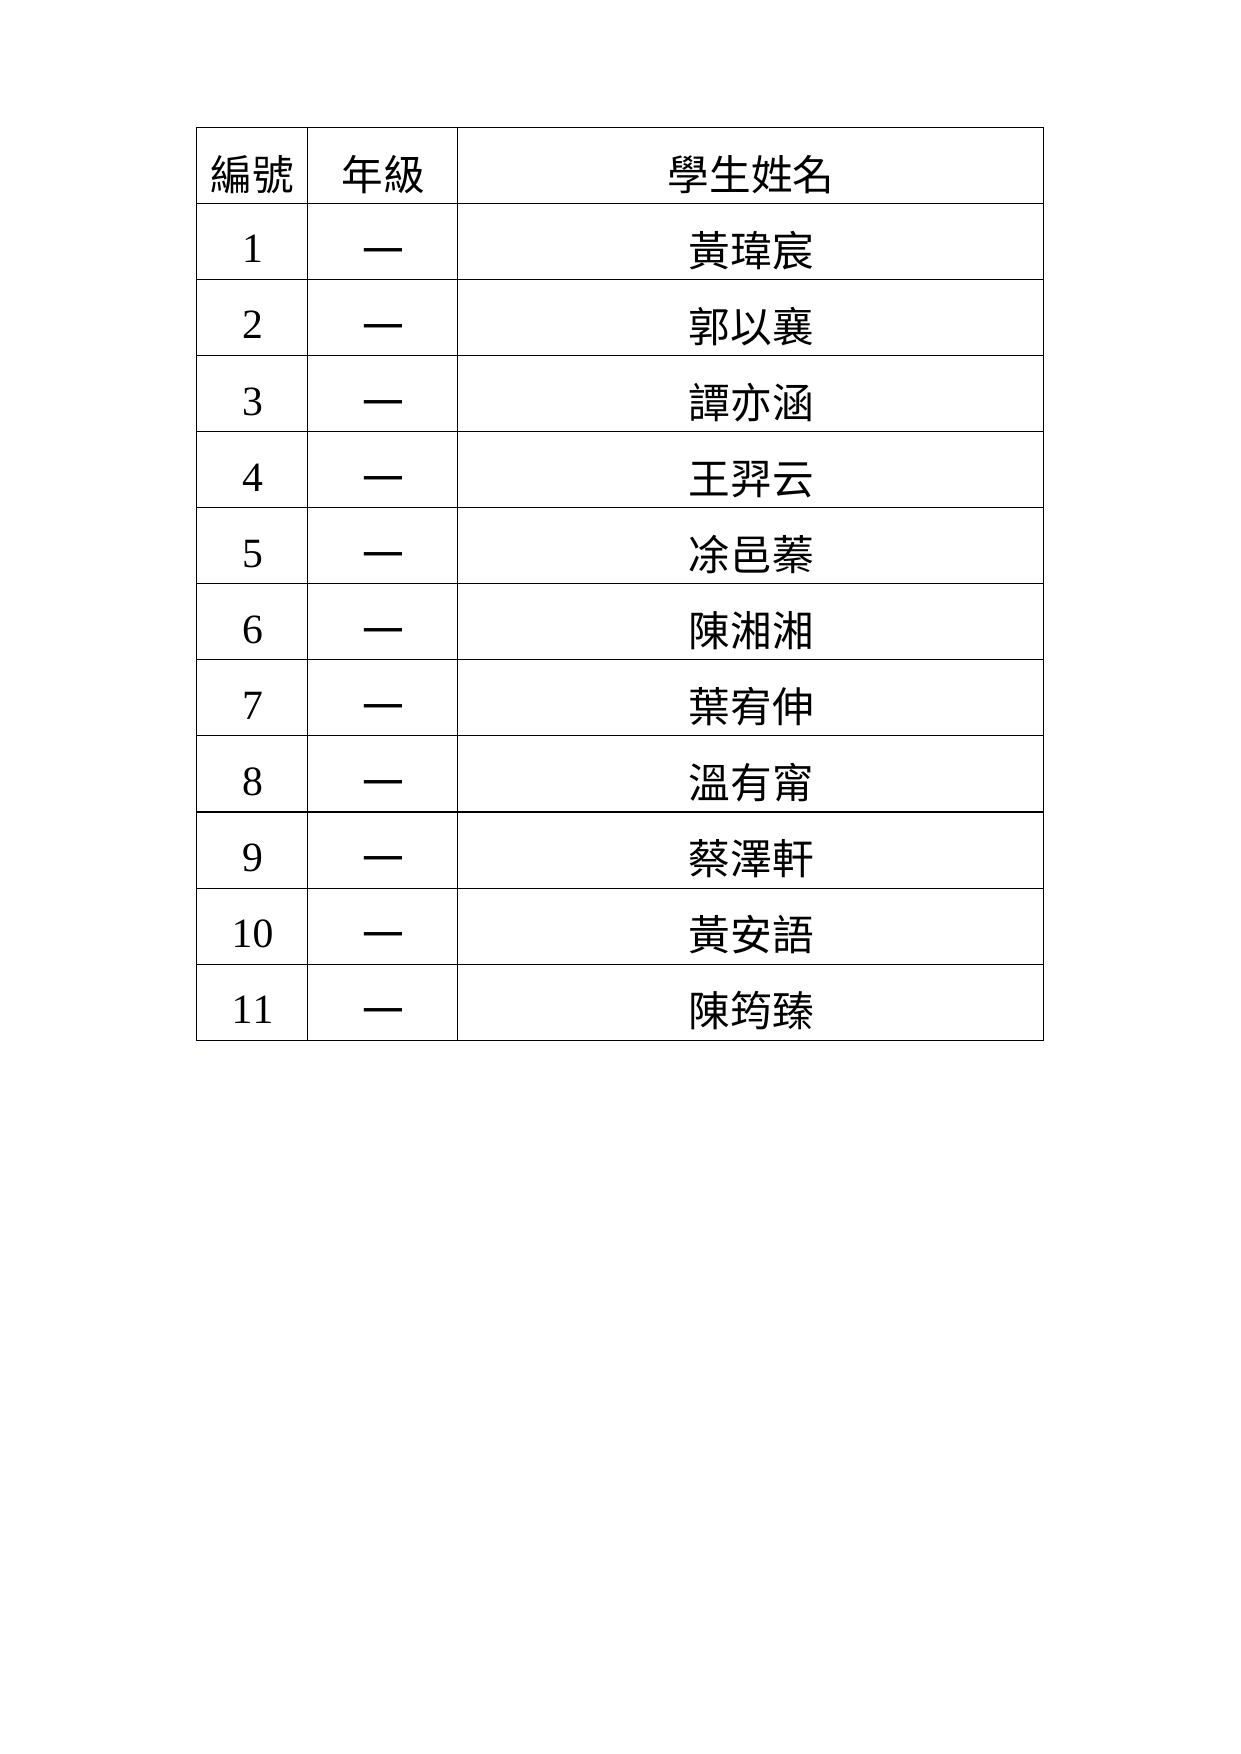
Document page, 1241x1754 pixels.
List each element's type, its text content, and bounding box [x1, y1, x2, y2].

table_cell 郭以襄 [458, 280, 1043, 355]
table_cell 蔡澤軒 [458, 813, 1043, 887]
table_cell 譚亦涵 [458, 356, 1043, 431]
table_cell 4 [197, 432, 307, 507]
table_cell 陳湘湘 [458, 584, 1043, 659]
table_cell 一 [308, 965, 457, 1039]
table_cell 凃邑蓁 [458, 508, 1043, 583]
table_cell 一 [308, 280, 457, 355]
table_cell 黃安語 [458, 889, 1043, 963]
table_cell 一 [308, 889, 457, 963]
table_cell 一 [308, 204, 457, 279]
table_cell 6 [197, 584, 307, 659]
table_cell 9 [197, 813, 307, 887]
table_cell 5 [197, 508, 307, 583]
table_cell 8 [197, 736, 307, 811]
table_cell 7 [197, 660, 307, 735]
table_cell 10 [197, 889, 307, 963]
table_cell 3 [197, 356, 307, 431]
table_cell 王羿云 [458, 432, 1043, 507]
table_cell 陳筠臻 [458, 965, 1043, 1039]
table_cell 一 [308, 736, 457, 811]
table_cell 一 [308, 584, 457, 659]
table_header 年級 [308, 128, 457, 203]
table_header 編號 [197, 128, 307, 203]
table_cell 2 [197, 280, 307, 355]
table_cell 葉宥伸 [458, 660, 1043, 735]
table_cell 黃瑋宸 [458, 204, 1043, 279]
table_cell 一 [308, 432, 457, 507]
table_cell 一 [308, 660, 457, 735]
table_cell 一 [308, 508, 457, 583]
table_cell 1 [197, 204, 307, 279]
table_cell 一 [308, 356, 457, 431]
table_cell 一 [308, 813, 457, 887]
table_header 學生姓名 [458, 128, 1043, 203]
table_cell 溫有甯 [458, 736, 1043, 811]
table_cell 11 [197, 965, 307, 1039]
